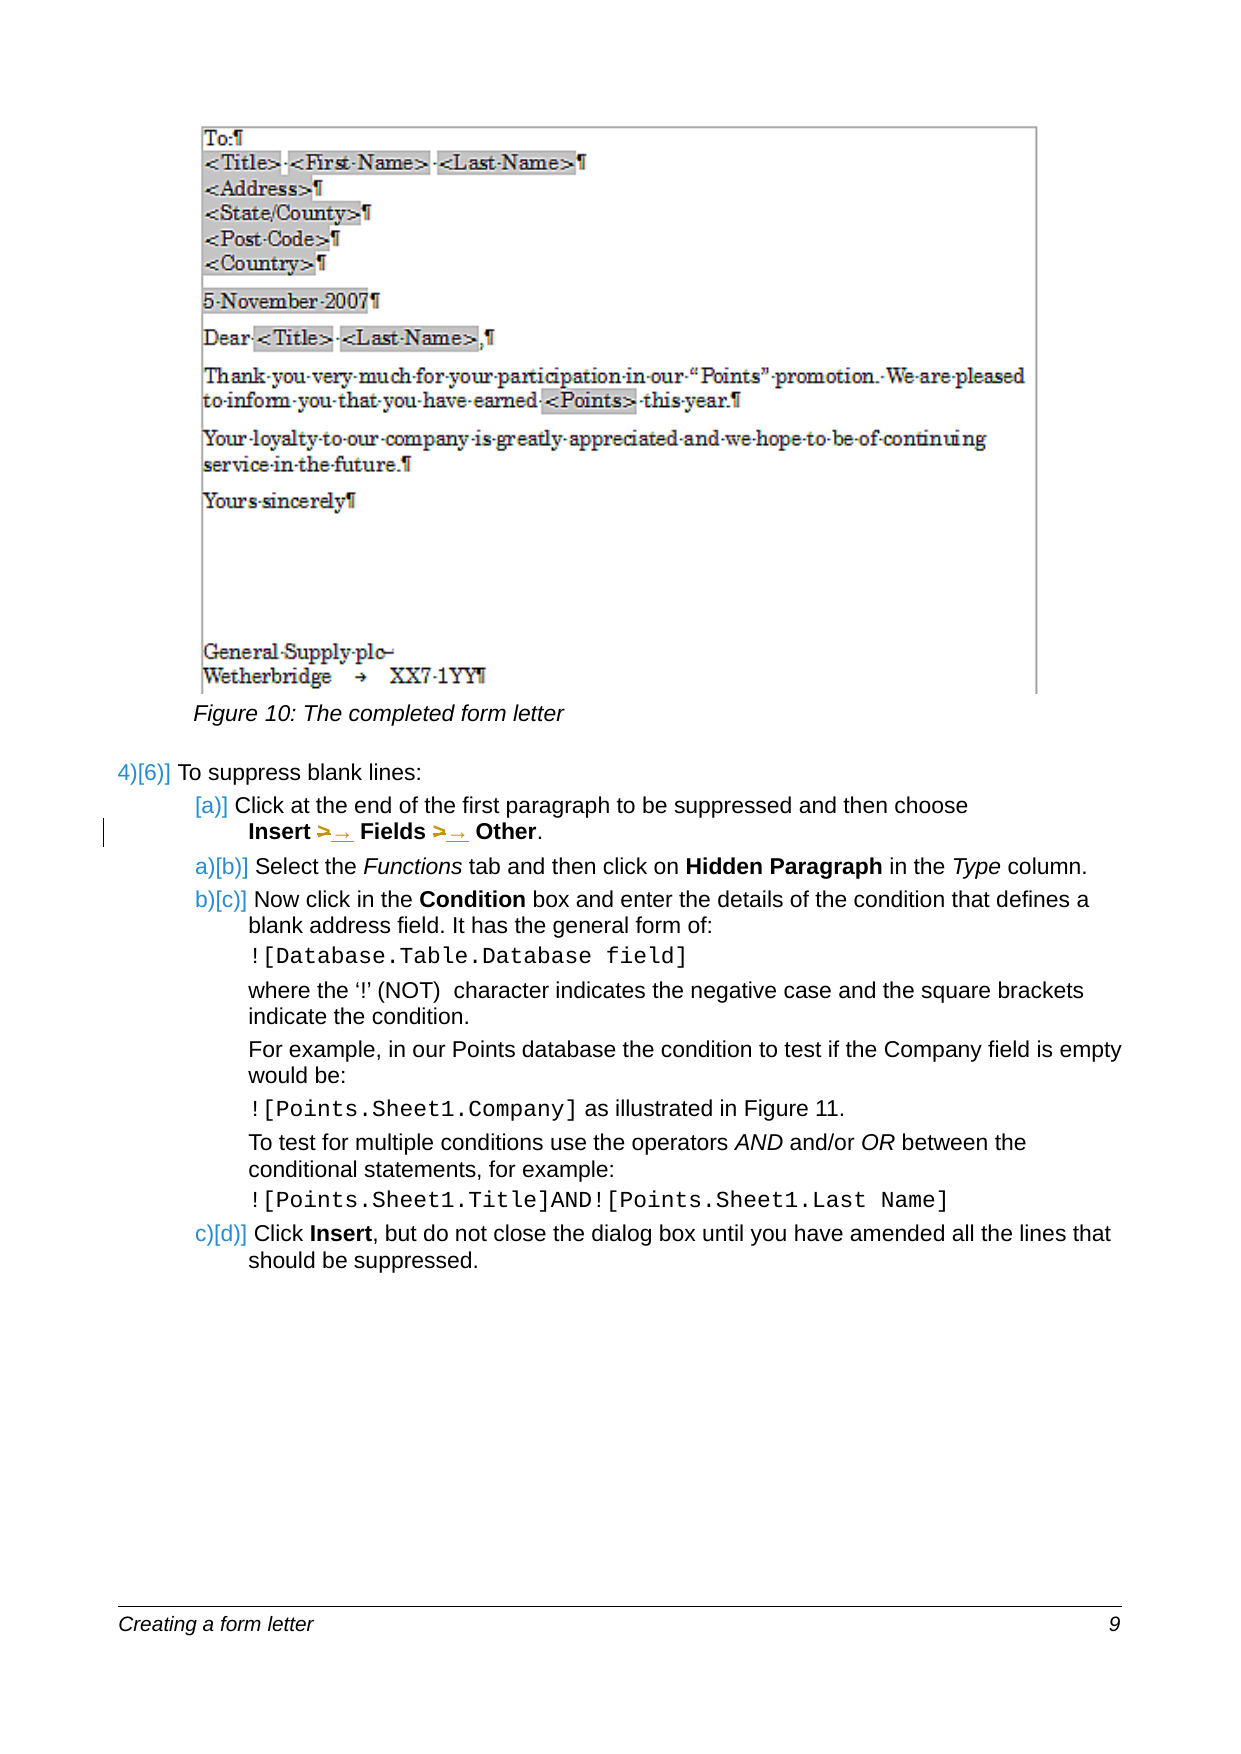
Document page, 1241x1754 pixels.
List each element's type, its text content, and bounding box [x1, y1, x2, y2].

list To suppress blank lines: [177, 759, 1122, 786]
text Figure 10: The completed form letter [193, 700, 1047, 726]
list To test for multiple conditions use the operators AND and/or OR between the conditional statements, for example: [248, 1129, 1122, 1182]
list Click at the end of the first paragraph to be suppressed and then choose Insert → Fields → Other. [195, 792, 1122, 847]
picture [193, 118, 1048, 694]
list ![Points.Sheet1.Company] as illustrated in Figure 11. [248, 1094, 1122, 1123]
list ![Database.Table.Database field] [248, 944, 1122, 970]
list For example, in our Points database the condition to test if the Company field is empty would be: [248, 1036, 1122, 1088]
list Now click in the Condition box and enter the details of the condition that defines a blank address field. It has the general form of: [195, 886, 1122, 938]
list Click Insert, but do not close the dialog box until you have amended all the lines that should be suppressed. [195, 1220, 1122, 1273]
list ![Points.Sheet1.Title]AND![Points.Sheet1.Last Name] [248, 1188, 1122, 1214]
list where the ‘!’ (NOT) character indicates the negative case and the square brackets indicate the condition. [248, 977, 1122, 1029]
list Select the Functions tab and then click on Hidden Paragraph in the Type column. [195, 853, 1122, 879]
